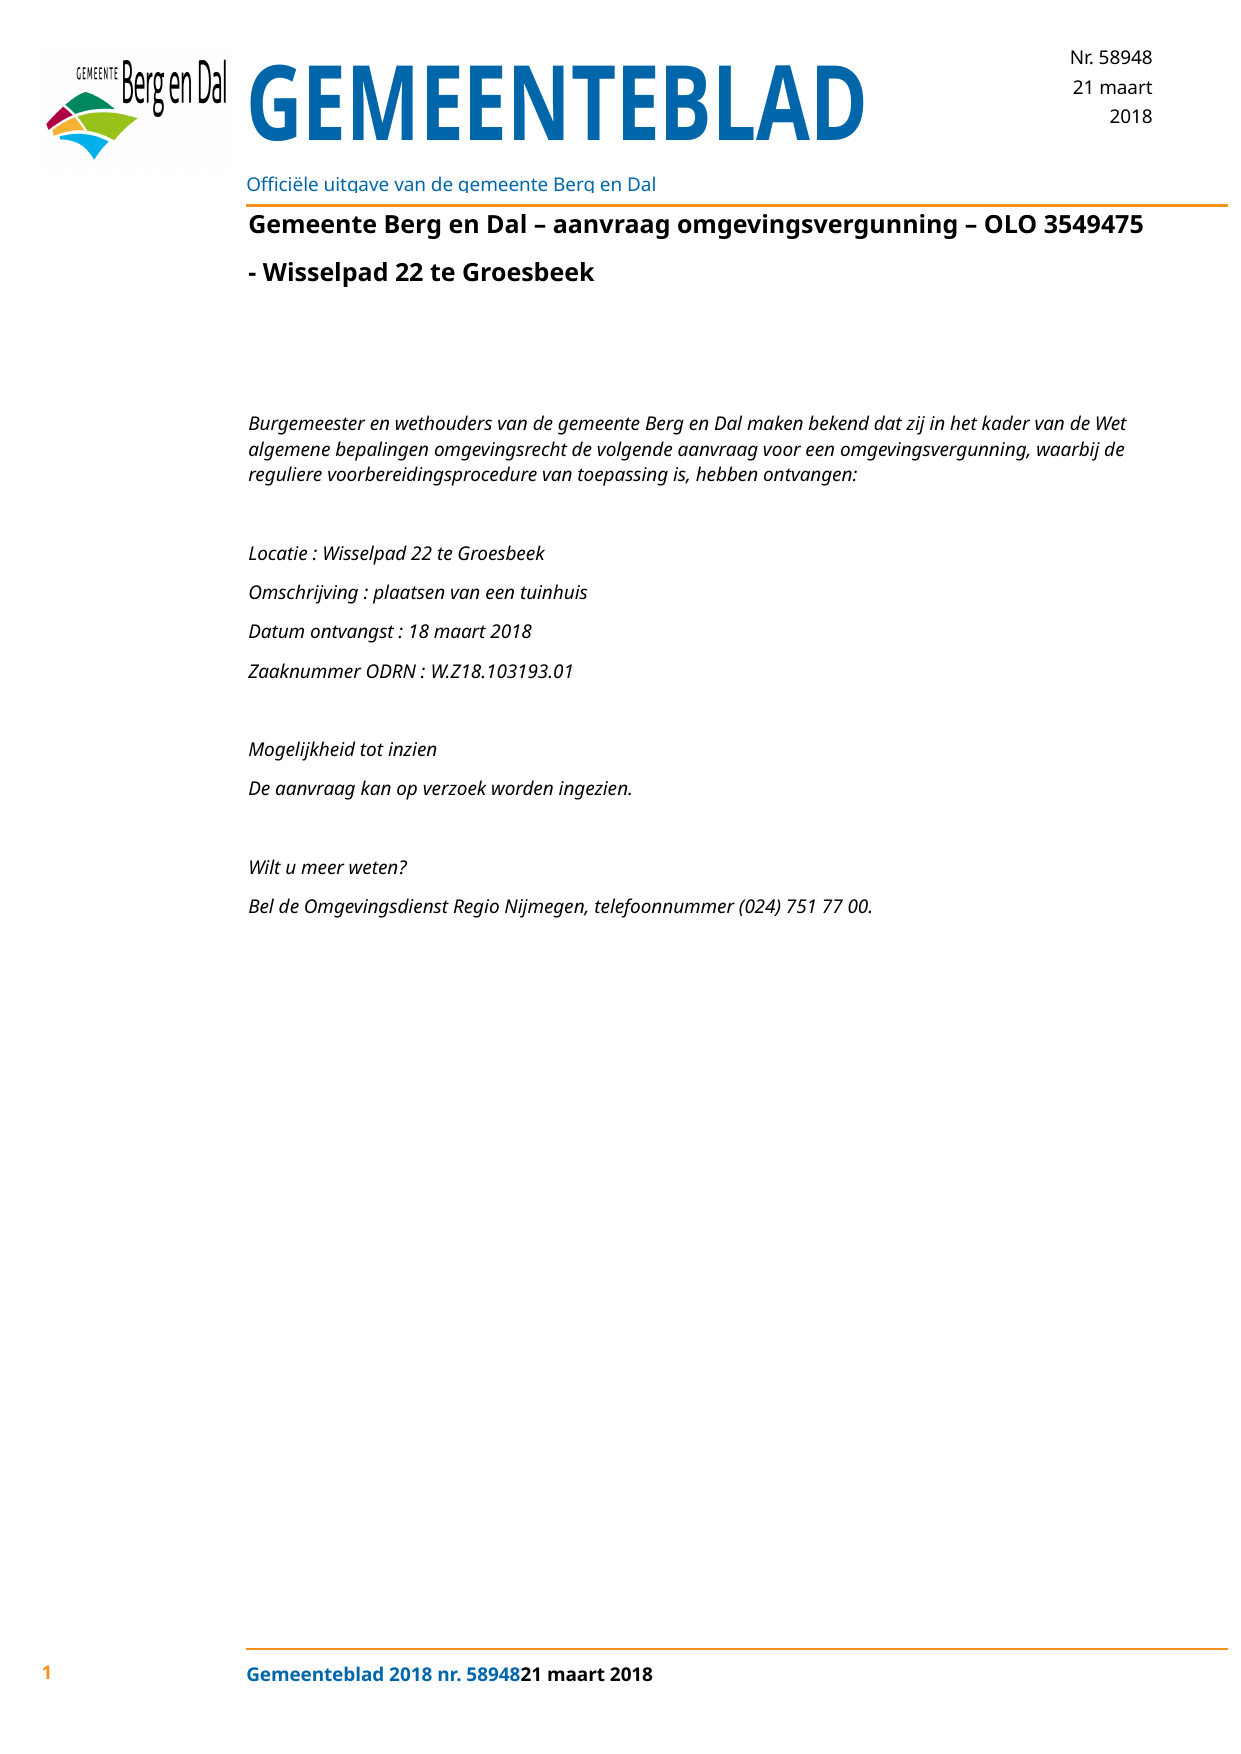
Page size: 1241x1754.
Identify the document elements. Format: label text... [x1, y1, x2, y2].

text Locatie : Wisselpad 22 te Groesbeek [248, 540, 1152, 566]
picture [41, 47, 231, 172]
text Bel de Omgevingsdienst Regio Nijmegen, telefoonnummer (024) 751 77 00. [248, 893, 1152, 919]
text Zaaknummer ODRN : W.Z18.103193.01 [248, 658, 1152, 683]
text Datum ontvangst : 18 maart 2018 [248, 618, 1152, 644]
text Gemeente Berg en Dal – aanvraag omgevingsvergunning – OLO 3549475 - Wisselpad 22 te Groesbeek [248, 207, 1152, 288]
text Mogelijkheid tot inzien [248, 736, 1152, 762]
text Omschrijving : plaatsen van een tuinhuis [248, 579, 1152, 605]
text De aanvraag kan op verzoek worden ingezien. [248, 776, 1152, 801]
text Wilt u meer weten? [248, 854, 1152, 880]
text Burgemeester en wethouders van de gemeente Berg en Dal maken bekend dat zij in het kader van de Wet algemene bepalingen omgevingsrecht de volgende aanvraag voor een omgevingsvergunning, waarbij de reguliere voorbereidingsprocedure van toepassing is, hebben ontvangen: [248, 410, 1152, 487]
